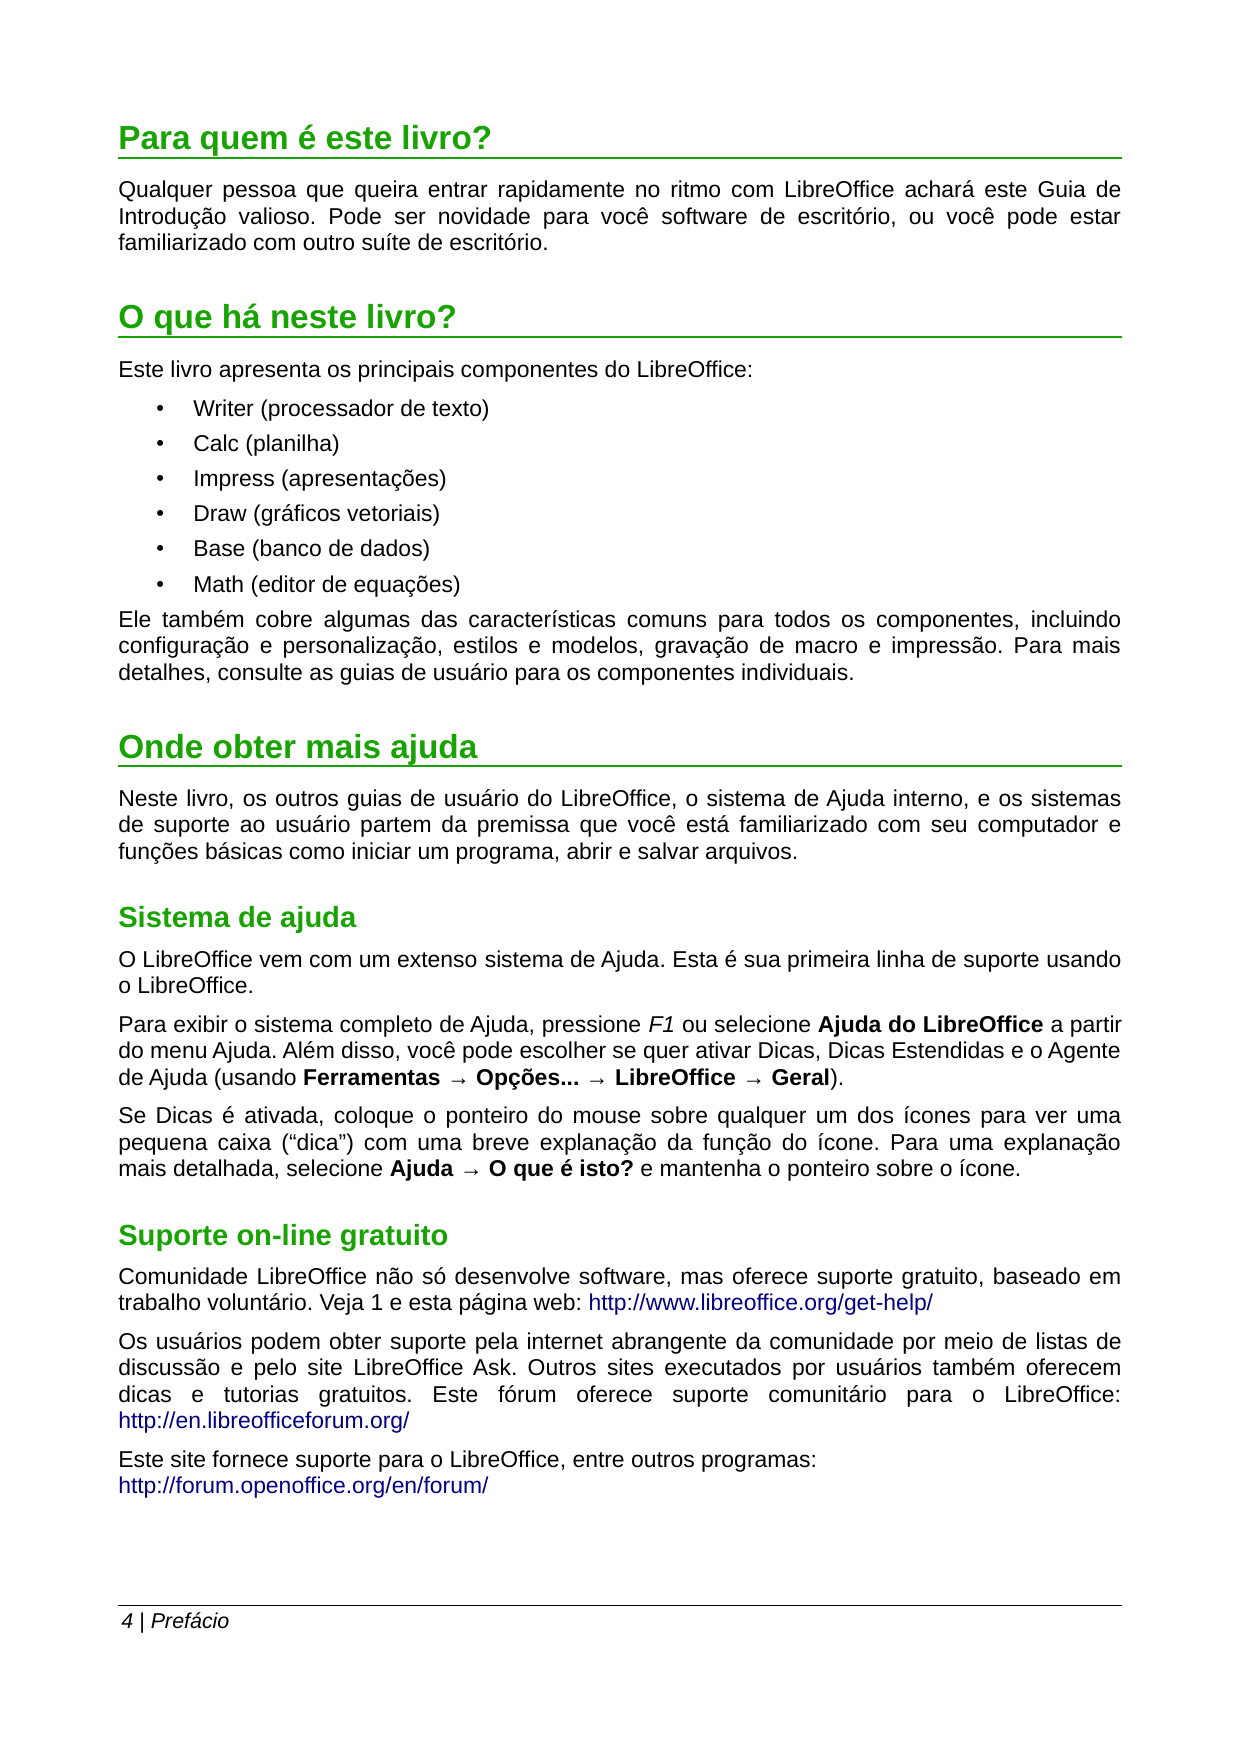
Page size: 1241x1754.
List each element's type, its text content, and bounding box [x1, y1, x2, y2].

text O LibreOffice vem com um extenso sistema de Ajuda. Esta é sua primeira linha de suporte usando o LibreOffice. [118, 946, 1122, 998]
subtitle Sistema de ajuda [118, 900, 1122, 934]
text Neste livro, os outros guias de usuário do LibreOffice, o sistema de Ajuda interno, e os sistemas de suporte ao usuário partem da premissa que você está familiarizado com seu computador e funções básicas como iniciar um programa, abrir e salvar arquivos. [118, 785, 1122, 864]
text Se Dicas é ativada, coloque o ponteiro do mouse sobre qualquer um dos ícones para ver uma pequena caixa (“dica”) com uma breve explanação da função do ícone. Para uma explanação mais detalhada, selecione Ajuda → O que é isto? e mantenha o ponteiro sobre o ícone. [118, 1102, 1122, 1181]
subtitle Onde obter mais ajuda [118, 727, 1122, 765]
subtitle Para quem é este livro? [118, 118, 1122, 157]
text Comunidade LibreOffice não só desenvolve software, mas oferece suporte gratuito, baseado em trabalho voluntário. Veja Tabela 1 e esta página web: http://www.libreoffice.org/get-help/ [118, 1263, 1122, 1316]
list Calc (planilha) [156, 430, 1122, 456]
list Writer (processador de texto) [156, 394, 1122, 421]
list Draw (gráficos vetoriais) [156, 500, 1122, 526]
list Base (banco de dados) [156, 535, 1122, 562]
list Math (editor de equações) [156, 571, 1122, 597]
text Ele também cobre algumas das características comuns para todos os componentes, incluindo configuração e personalização, estilos e modelos, gravação de macro e impressão. Para mais detalhes, consulte as guias de usuário para os componentes individuais. [118, 606, 1122, 685]
text Este livro apresenta os principais componentes do LibreOffice: [118, 356, 1122, 382]
subtitle O que há neste livro? [118, 297, 1122, 336]
text Os usuários podem obter suporte pela internet abrangente da comunidade por meio de listas de discussão e pelo site LibreOffice Ask. Outros sites executados por usuários também oferecem dicas e tutorias gratuitos. Este fórum oferece suporte comunitário para o LibreOffice: http://en.libreofficeforum.org/ [118, 1328, 1122, 1433]
list Impress (apresentações) [156, 465, 1122, 491]
subtitle Suporte on-line gratuito [118, 1217, 1122, 1251]
text Este site fornece suporte para o LibreOffice, entre outros programas: http://forum.openoffice.org/en/forum/ [118, 1446, 1122, 1499]
text Para exibir o sistema completo de Ajuda, pressione F1 ou selecione Ajuda do LibreOffice a partir do menu Ajuda. Além disso, você pode escolher se quer ativar Dicas, Dicas Estendidas e o Agente de Ajuda (usando Ferramentas → Opções... → LibreOffice → Geral). [118, 1011, 1122, 1090]
text Qualquer pessoa que queira entrar rapidamente no ritmo com LibreOffice achará este Guia de Introdução valioso. Pode ser novidade para você software de escritório, ou você pode estar familiarizado com outro suíte de escritório. [118, 176, 1122, 255]
